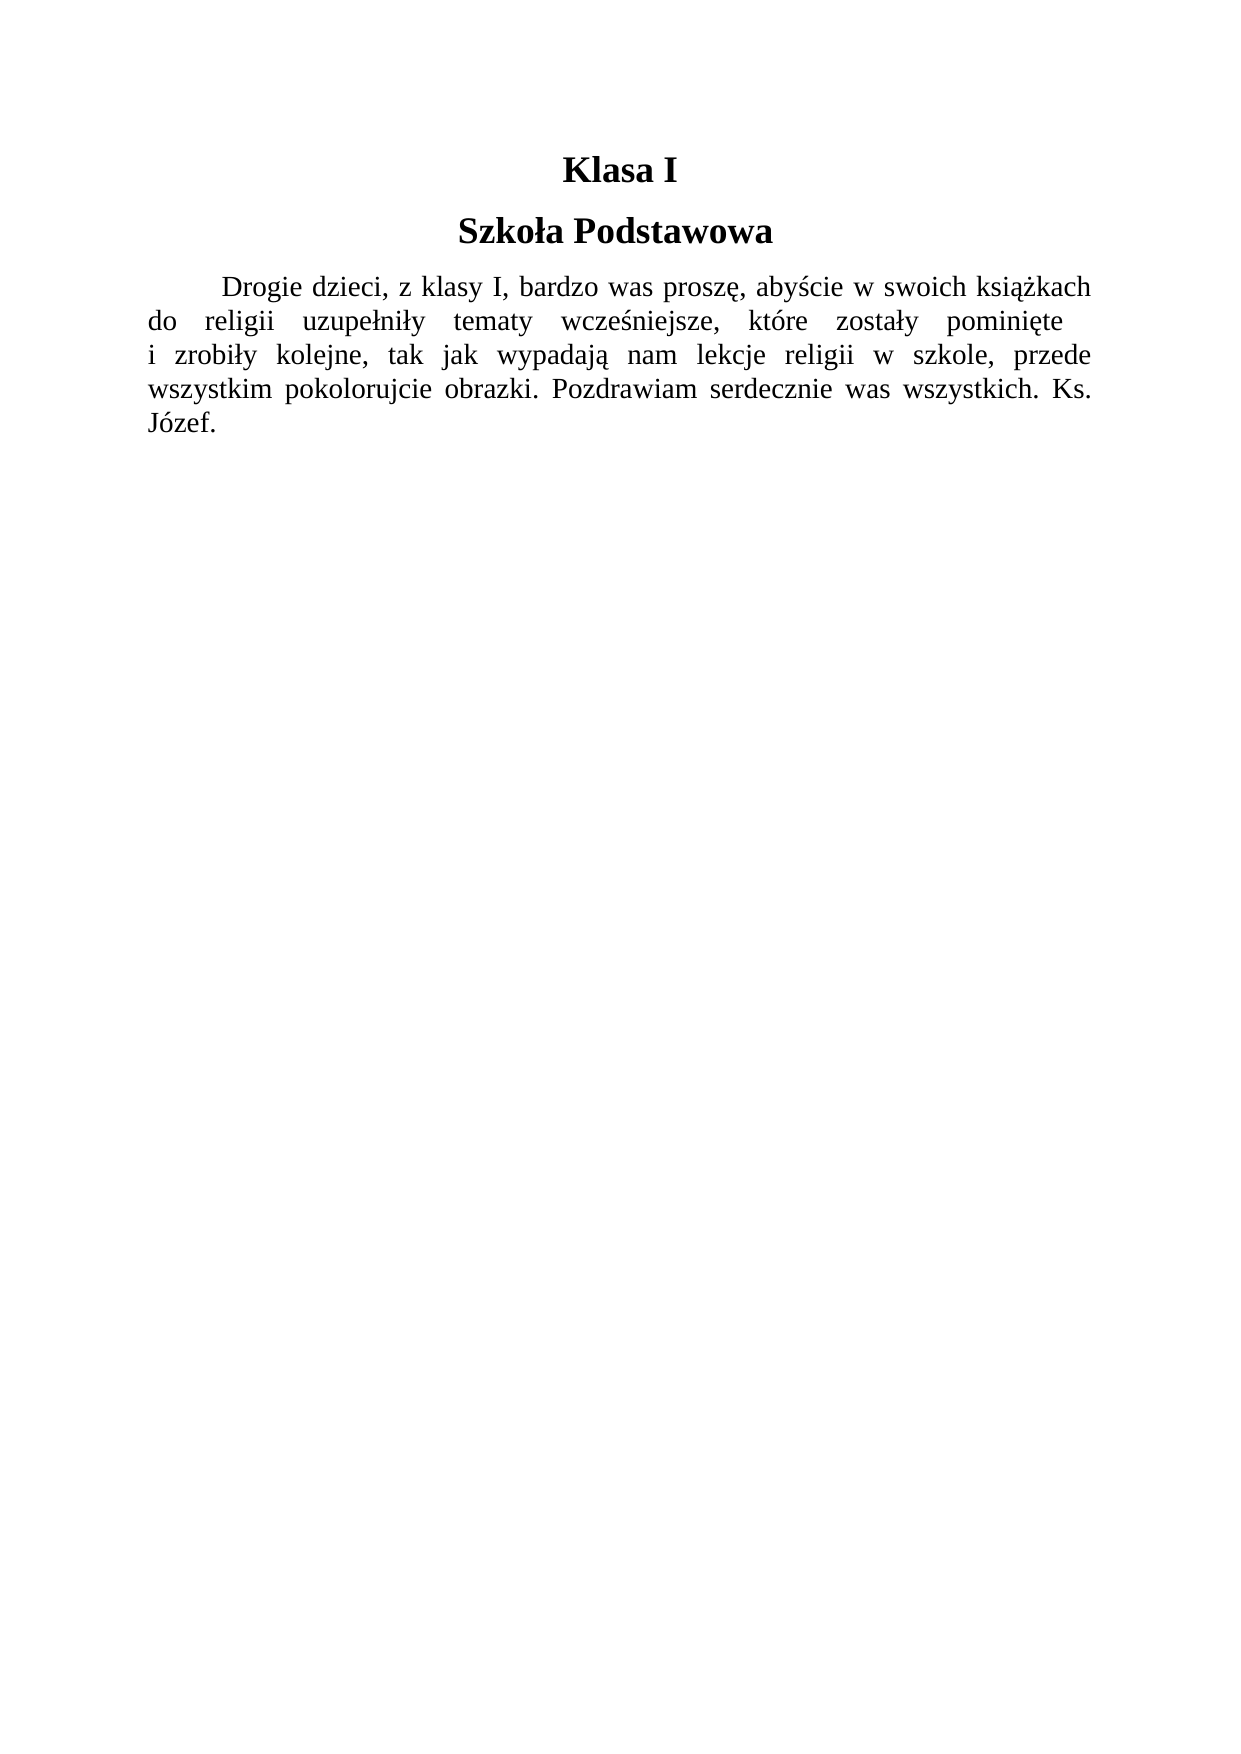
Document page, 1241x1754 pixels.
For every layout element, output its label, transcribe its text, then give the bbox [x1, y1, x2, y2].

text Klasa I [148, 148, 1093, 191]
text Szkoła Podstawowa [148, 208, 1093, 251]
text Drogie dzieci, z klasy I, bardzo was proszę, abyście w swoich książkach do religii uzupełniły tematy wcześniejsze, które zostały pominięte i zrobiły kolejne, tak jak wypadają nam lekcje religii w szkole, przede wszystkim pokolorujcie obrazki. Pozdrawiam serdecznie was wszystkich. Ks. Józef. [148, 269, 1093, 439]
